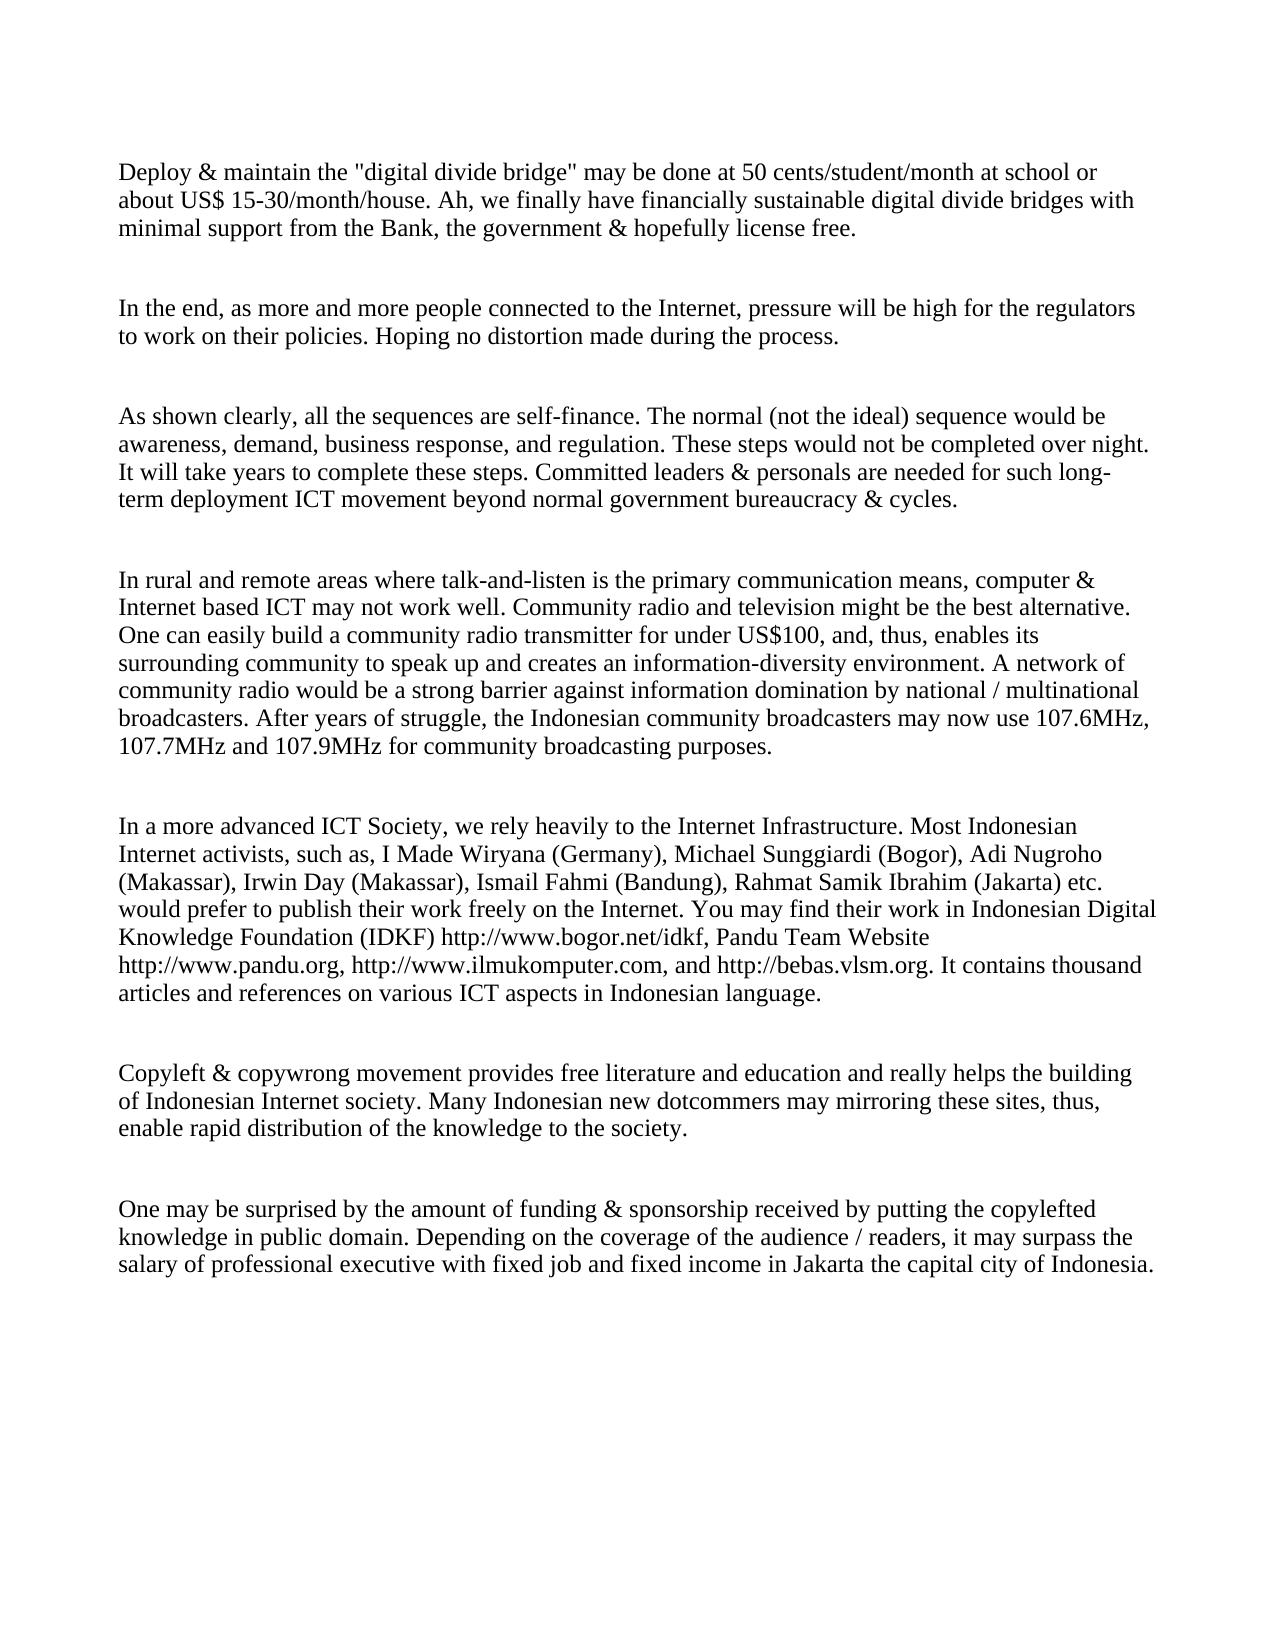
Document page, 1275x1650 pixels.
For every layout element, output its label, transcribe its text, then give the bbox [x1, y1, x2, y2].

text One may be surprised by the amount of funding & sponsorship received by putting the copylefted knowledge in public domain. Depending on the coverage of the audience / readers, it may surpass the salary of professional executive with fixed job and fixed income in Jakarta the capital city of Indonesia. [118, 1195, 1157, 1278]
text In a more advanced ICT Society, we rely heavily to the Internet Infrastructure. Most Indonesian Internet activists, such as, I Made Wiryana (Germany), Michael Sunggiardi (Bogor), Adi Nugroho (Makassar), Irwin Day (Makassar), Ismail Fahmi (Bandung), Rahmat Samik Ibrahim (Jakarta) etc. would prefer to publish their work freely on the Internet. You may find their work in Indonesian Digital Knowledge Foundation (IDKF) http://www.bogor.net/idkf, Pandu Team Website http://www.pandu.org, http://www.ilmukomputer.com, and http://bebas.vlsm.org. It contains thousand articles and references on various ICT aspects in Indonesian language. [118, 812, 1157, 1006]
text As shown clearly, all the sequences are self-finance. The normal (not the ideal) sequence would be awareness, demand, business response, and regulation. These steps would not be completed over night. It will take years to complete these steps. Committed leaders & personals are needed for such long-term deployment ICT movement beyond normal government bureaucracy & cycles. [118, 402, 1157, 513]
text Copyleft & copywrong movement provides free literature and education and really helps the building of Indonesian Internet society. Many Indonesian new dotcommers may mirroring these sites, thus, enable rapid distribution of the knowledge to the society. [118, 1059, 1157, 1142]
text In the end, as more and more people connected to the Internet, pressure will be high for the regulators to work on their policies. Hoping no distortion made during the process. [118, 294, 1157, 349]
text In rural and remote areas where talk-and-listen is the primary communication means, computer & Internet based ICT may not work well. Community radio and television might be the best alternative. One can easily build a community radio transmitter for under US$100, and, thus, enables its surrounding community to speak up and creates an information-diversity environment. A network of community radio would be a strong barrier against information domination by national / multinational broadcasters. After years of struggle, the Indonesian community broadcasters may now use 107.6MHz, 107.7MHz and 107.9MHz for community broadcasting purposes. [118, 566, 1157, 760]
text Deploy & maintain the "digital divide bridge" may be done at 50 cents/student/month at school or about US$ 15-30/month/house. Ah, we finally have financially sustainable digital divide bridges with minimal support from the Bank, the government & hopefully license free. [118, 158, 1157, 241]
